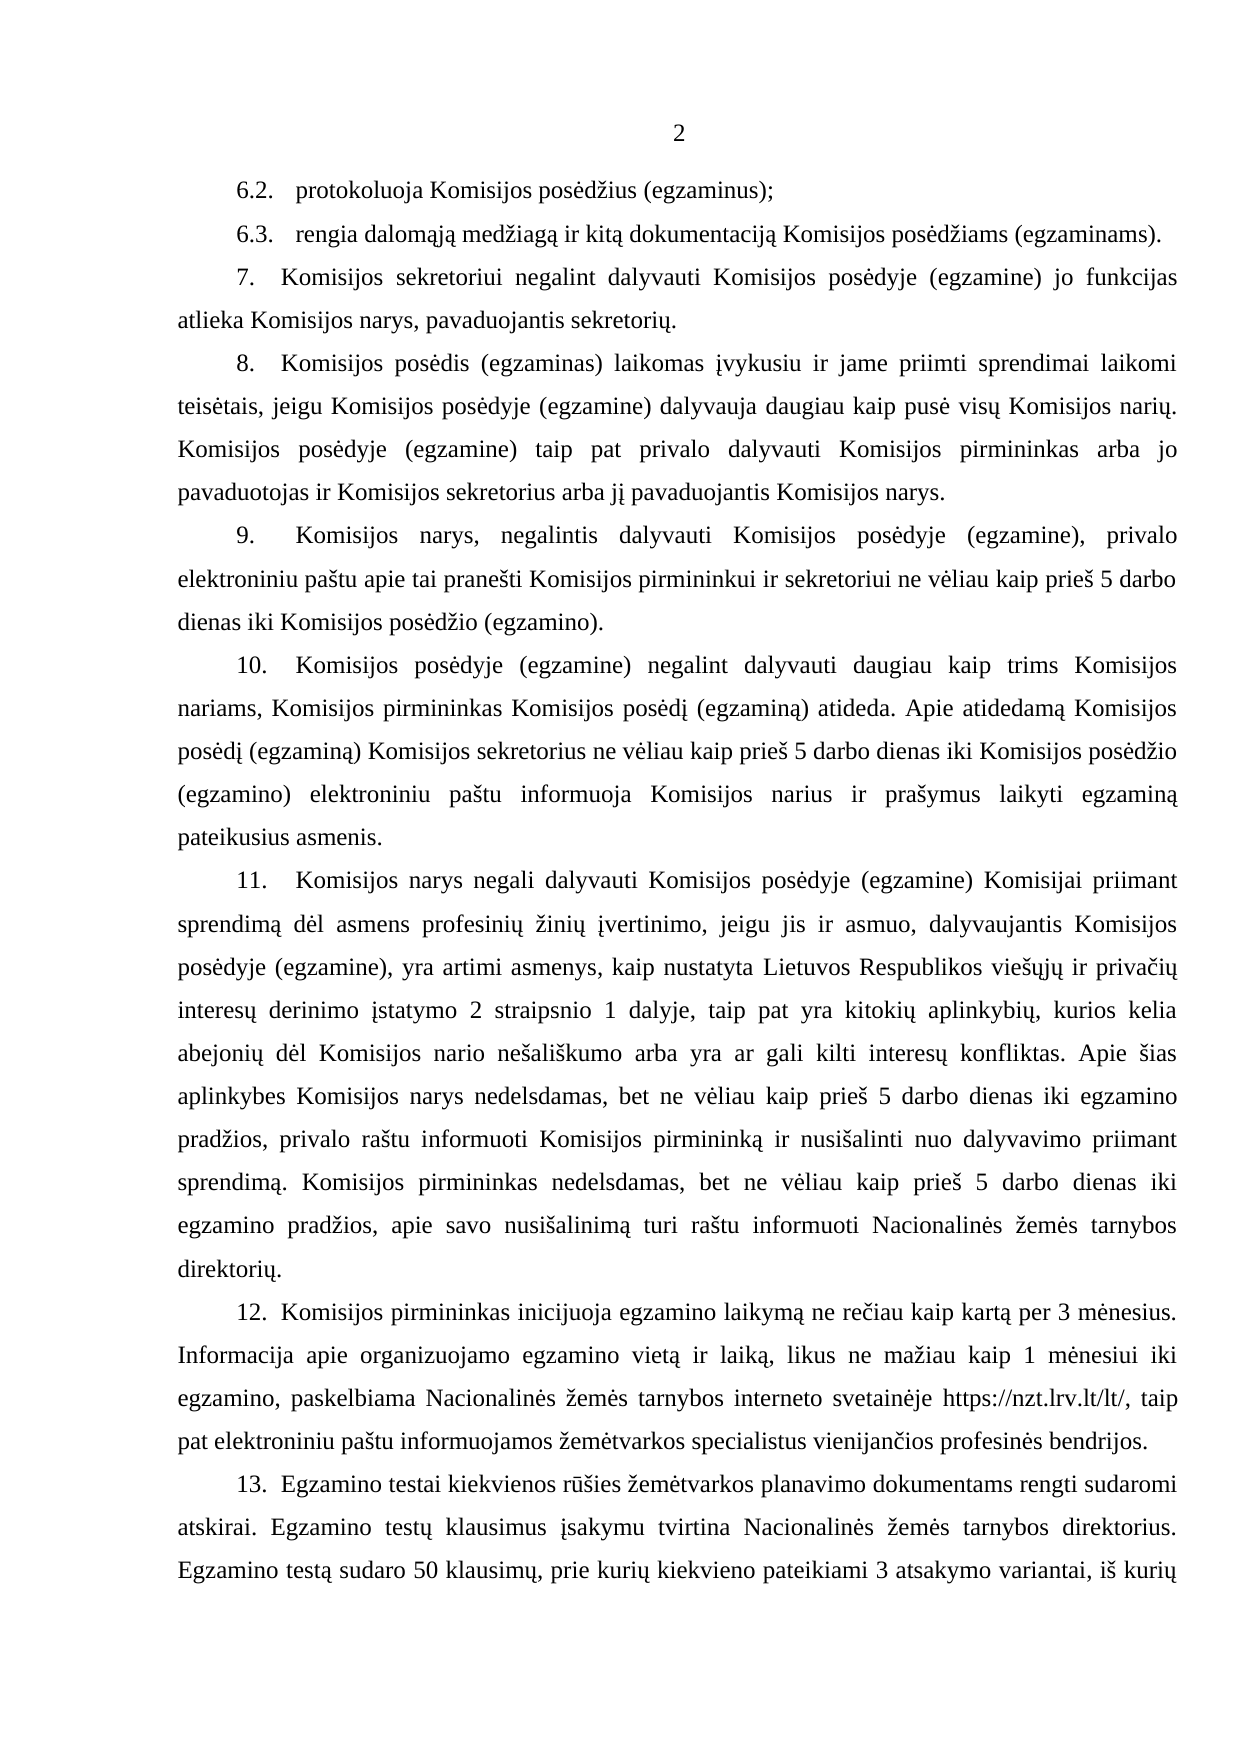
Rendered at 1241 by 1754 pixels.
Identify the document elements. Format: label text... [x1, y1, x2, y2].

text 10. Komisijos posėdyje (egzamine) negalint dalyvauti daugiau kaip trims Komisijos nariams, Komisijos pirmininkas Komisijos posėdį (egzaminą) atideda. Apie atidedamą Komisijos posėdį (egzaminą) Komisijos sekretorius ne vėliau kaip prieš 5 darbo dienas iki Komisijos posėdžio (egzamino) elektroniniu paštu informuoja Komisijos narius ir prašymus laikyti egzaminą pateikusius asmenis. [177, 650, 1178, 851]
text 6.2. protokoluoja Komisijos posėdžius (egzaminus); [177, 176, 1178, 204]
text 12. Komisijos pirmininkas inicijuoja egzamino laikymą ne rečiau kaip kartą per 3 mėnesius. Informacija apie organizuojamo egzamino vietą ir laiką, likus ne mažiau kaip 1 mėnesiui iki egzamino, paskelbiama Nacionalinės žemės tarnybos interneto svetainėje https://nzt.lrv.lt/lt/, taip pat elektroniniu paštu informuojamos žemėtvarkos specialistus vienijančios profesinės bendrijos. [177, 1297, 1178, 1455]
text 8. Komisijos posėdis (egzaminas) laikomas įvykusiu ir jame priimti sprendimai laikomi teisėtais, jeigu Komisijos posėdyje (egzamine) dalyvauja daugiau kaip pusė visų Komisijos narių. Komisijos posėdyje (egzamine) taip pat privalo dalyvauti Komisijos pirmininkas arba jo pavaduotojas ir Komisijos sekretorius arba jį pavaduojantis Komisijos narys. [177, 348, 1178, 506]
text 11. Komisijos narys negali dalyvauti Komisijos posėdyje (egzamine) Komisijai priimant sprendimą dėl asmens profesinių žinių įvertinimo, jeigu jis ir asmuo, dalyvaujantis Komisijos posėdyje (egzamine), yra artimi asmenys, kaip nustatyta Lietuvos Respublikos viešųjų ir privačių interesų derinimo įstatymo 2 straipsnio 1 dalyje, taip pat yra kitokių aplinkybių, kurios kelia abejonių dėl Komisijos nario nešališkumo arba yra ar gali kilti interesų konfliktas. Apie šias aplinkybes Komisijos narys nedelsdamas, bet ne vėliau kaip prieš 5 darbo dienas iki egzamino pradžios, privalo raštu informuoti Komisijos pirmininką ir nusišalinti nuo dalyvavimo priimant sprendimą. Komisijos pirmininkas nedelsdamas, bet ne vėliau kaip prieš 5 darbo dienas iki egzamino pradžios, apie savo nusišalinimą turi raštu informuoti Nacionalinės žemės tarnybos direktorių. [177, 866, 1178, 1282]
text 6.3. rengia dalomąją medžiagą ir kitą dokumentaciją Komisijos posėdžiams (egzaminams). [177, 219, 1178, 247]
text 7. Komisijos sekretoriui negalint dalyvauti Komisijos posėdyje (egzamine) jo funkcijas atlieka Komisijos narys, pavaduojantis sekretorių. [177, 262, 1178, 334]
text 9. Komisijos narys, negalintis dalyvauti Komisijos posėdyje (egzamine), privalo elektroniniu paštu apie tai pranešti Komisijos pirmininkui ir sekretoriui ne vėliau kaip prieš 5 darbo dienas iki Komisijos posėdžio (egzamino). [177, 521, 1178, 636]
text 13. Egzamino testai kiekvienos rūšies žemėtvarkos planavimo dokumentams rengti sudaromi atskirai. Egzamino testų klausimus įsakymu tvirtina Nacionalinės žemės tarnybos direktorius. Egzamino testą sudaro 50 klausimų, prie kurių kiekvieno pateikiami 3 atsakymo variantai, iš kurių [177, 1469, 1178, 1584]
